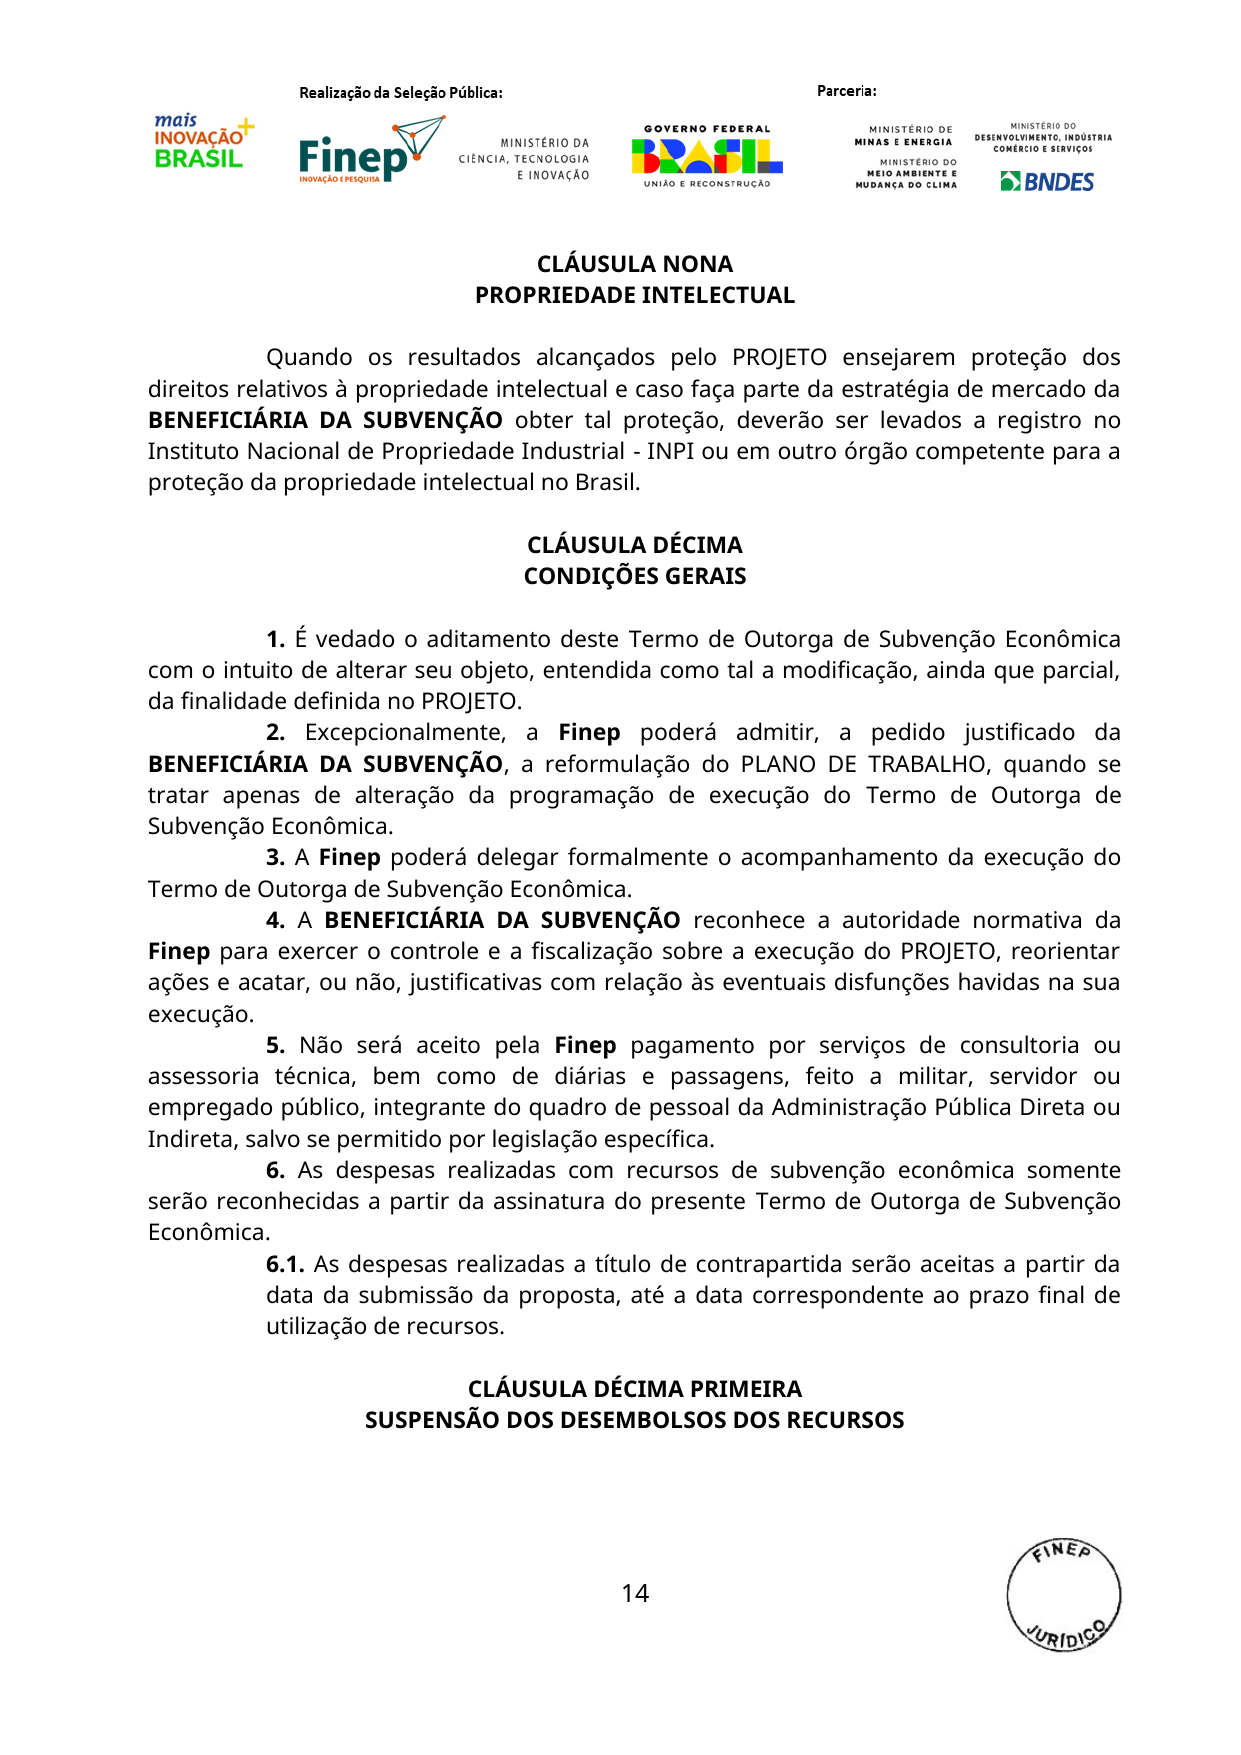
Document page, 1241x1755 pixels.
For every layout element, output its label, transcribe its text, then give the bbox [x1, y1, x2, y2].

subtitle CLÁUSULA DÉCIMA PRIMEIRA [148, 1372, 1122, 1404]
subtitle CONDIÇÕES GERAIS [148, 560, 1122, 591]
text 6. As despesas realizadas com recursos de subvenção econômica somente serão reconhecidas a partir da assinatura do presente Termo de Outorga de Subvenção Econômica. [148, 1154, 1122, 1247]
subtitle CLÁUSULA DÉCIMA [148, 529, 1122, 560]
subtitle CLÁUSULA NONA [148, 247, 1122, 279]
subtitle SUSPENSÃO DOS DESEMBOLSOS DOS RECURSOS [148, 1404, 1122, 1435]
text 3. A Finep poderá delegar formalmente o acompanhamento da execução do Termo de Outorga de Subvenção Econômica. [148, 841, 1122, 904]
text 1. É vedado o aditamento deste Termo de Outorga de Subvenção Econômica com o intuito de alterar seu objeto, entendida como tal a modificação, ainda que parcial, da finalidade definida no PROJETO. [148, 622, 1122, 716]
text 4. A BENEFICIÁRIA DA SUBVENÇÃO reconhece a autoridade normativa da Finep para exercer o controle e a fiscalização sobre a execução do PROJETO, reorientar ações e acatar, ou não, justificativas com relação às eventuais disfunções havidas na sua execução. [148, 904, 1122, 1029]
subtitle PROPRIEDADE INTELECTUAL [148, 279, 1122, 310]
text Quando os resultados alcançados pelo PROJETO ensejarem proteção dos direitos relativos à propriedade intelectual e caso faça parte da estratégia de mercado da BENEFICIÁRIA DA SUBVENÇÃO obter tal proteção, deverão ser levados a registro no Instituto Nacional de Propriedade Industrial - INPI ou em outro órgão competente para a proteção da propriedade intelectual no Brasil. [148, 341, 1122, 497]
text 6.1. As despesas realizadas a título de contrapartida serão aceitas a partir da data da submissão da proposta, até a data correspondente ao prazo final de utilização de recursos. [266, 1247, 1122, 1341]
text 5. Não será aceito pela Finep pagamento por serviços de consultoria ou assessoria técnica, bem como de diárias e passagens, feito a militar, servidor ou empregado público, integrante do quadro de pessoal da Administração Pública Direta ou Indireta, salvo se permitido por legislação específica. [148, 1029, 1122, 1154]
text 2. Excepcionalmente, a Finep poderá admitir, a pedido justificado da BENEFICIÁRIA DA SUBVENÇÃO, a reformulação do PLANO DE TRABALHO, quando se tratar apenas de alteração da programação de execução do Termo de Outorga de Subvenção Econômica. [148, 716, 1122, 841]
